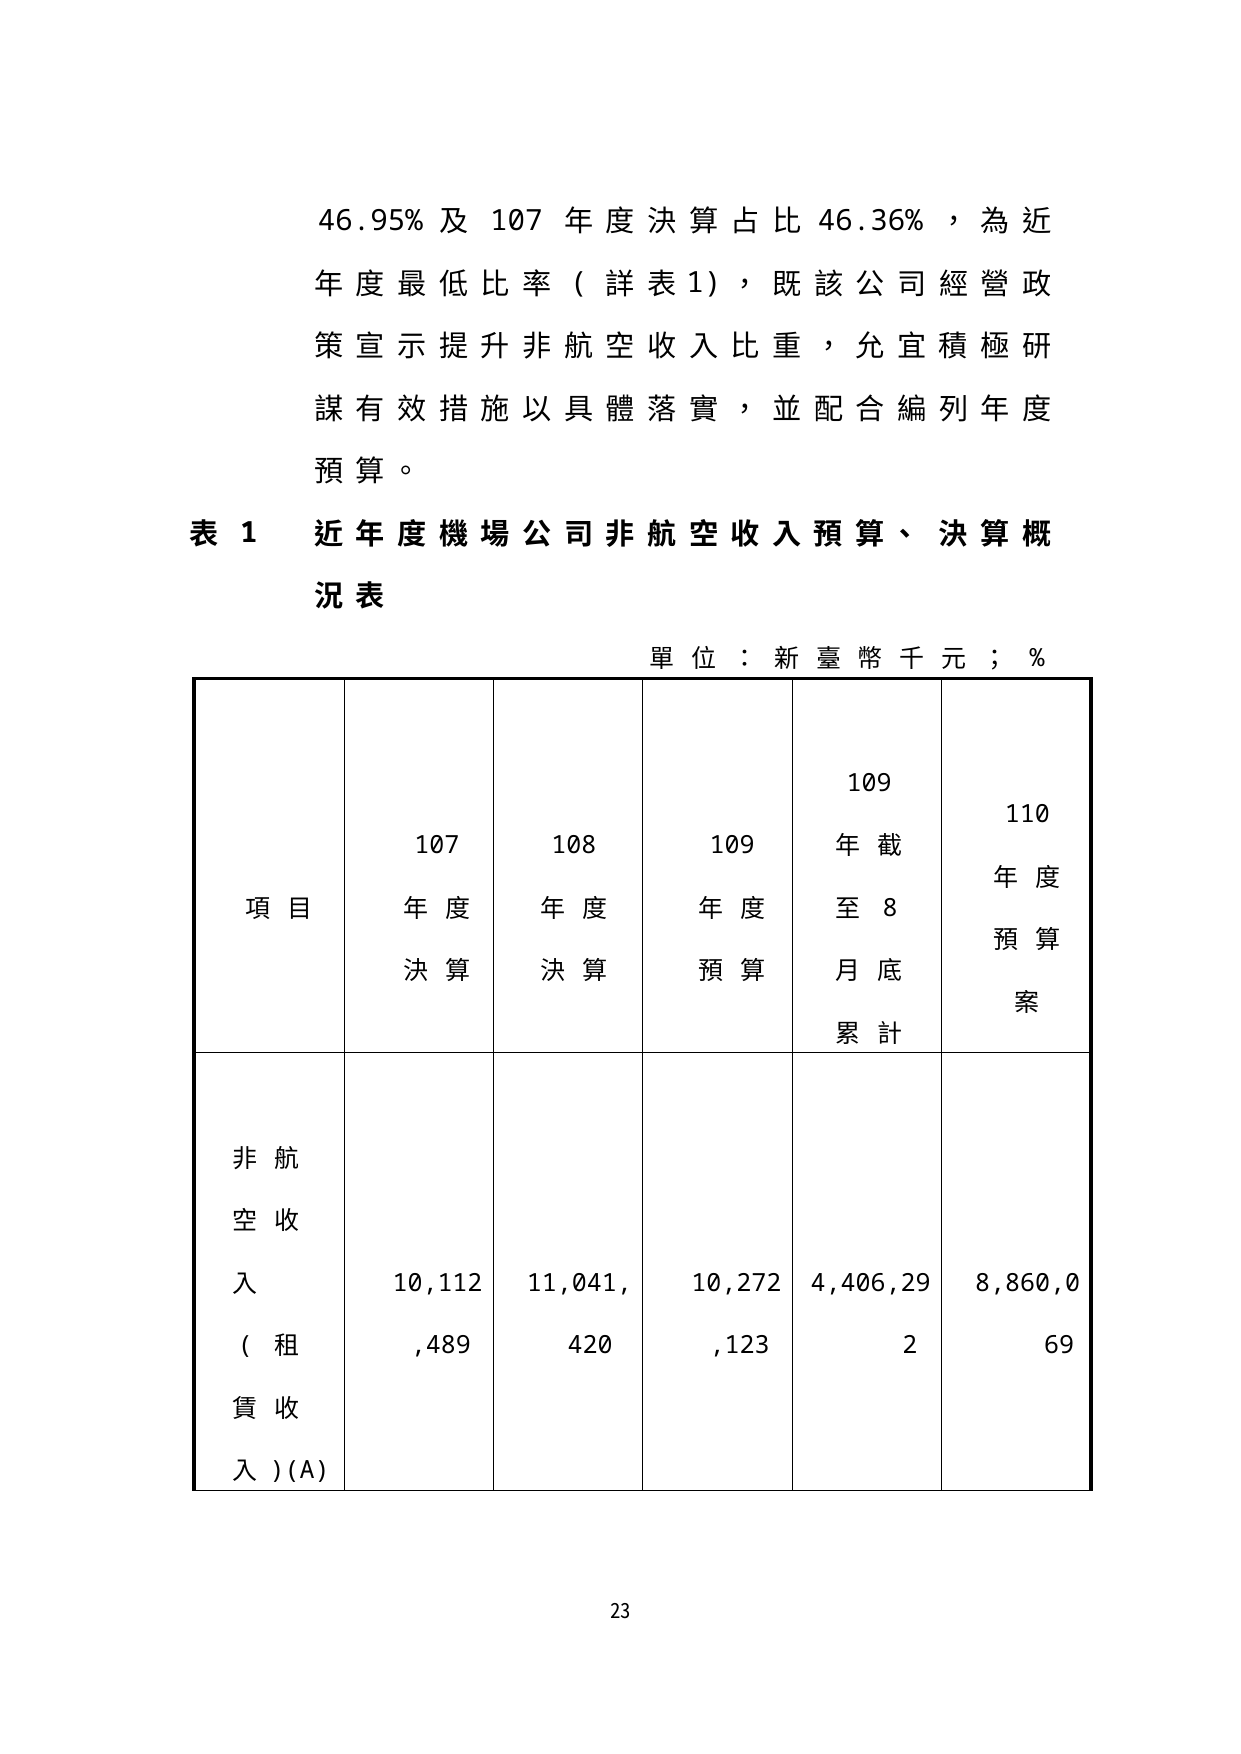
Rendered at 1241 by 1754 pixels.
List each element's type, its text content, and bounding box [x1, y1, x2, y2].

table_header 項目 [196, 680, 344, 1052]
table_cell 10,112,489 [345, 1053, 493, 1490]
table_header 108年度決算 [494, 680, 642, 1052]
text 表1 近年度機場公司非航空收入預算、決算概況表 [183, 490, 1058, 615]
table_header 110年度預算案 [942, 680, 1089, 1052]
table_cell 10,272,123 [643, 1053, 792, 1490]
table_header 109年度預算 [643, 680, 792, 1052]
table_cell 4,406,292 [793, 1053, 941, 1490]
table_cell 11,041,420 [494, 1053, 642, 1490]
table_header 109年截至8月底累計 [793, 680, 941, 1052]
table_header 107年度決算 [345, 680, 493, 1052]
text 單位：新臺幣千元；% [241, 615, 1058, 677]
table_cell 非航空收入(租賃收入)(A) [196, 1053, 344, 1490]
table_cell 8,860,069 [942, 1053, 1089, 1490]
text 46.95%及107年度決算占比46.36%，為近年度最低比率(詳表1)，既該公司經營政策宣示提升非航空收入比重，允宜積極研謀有效措施以具體落實，並配合編列年度預算。 [271, 177, 1058, 490]
